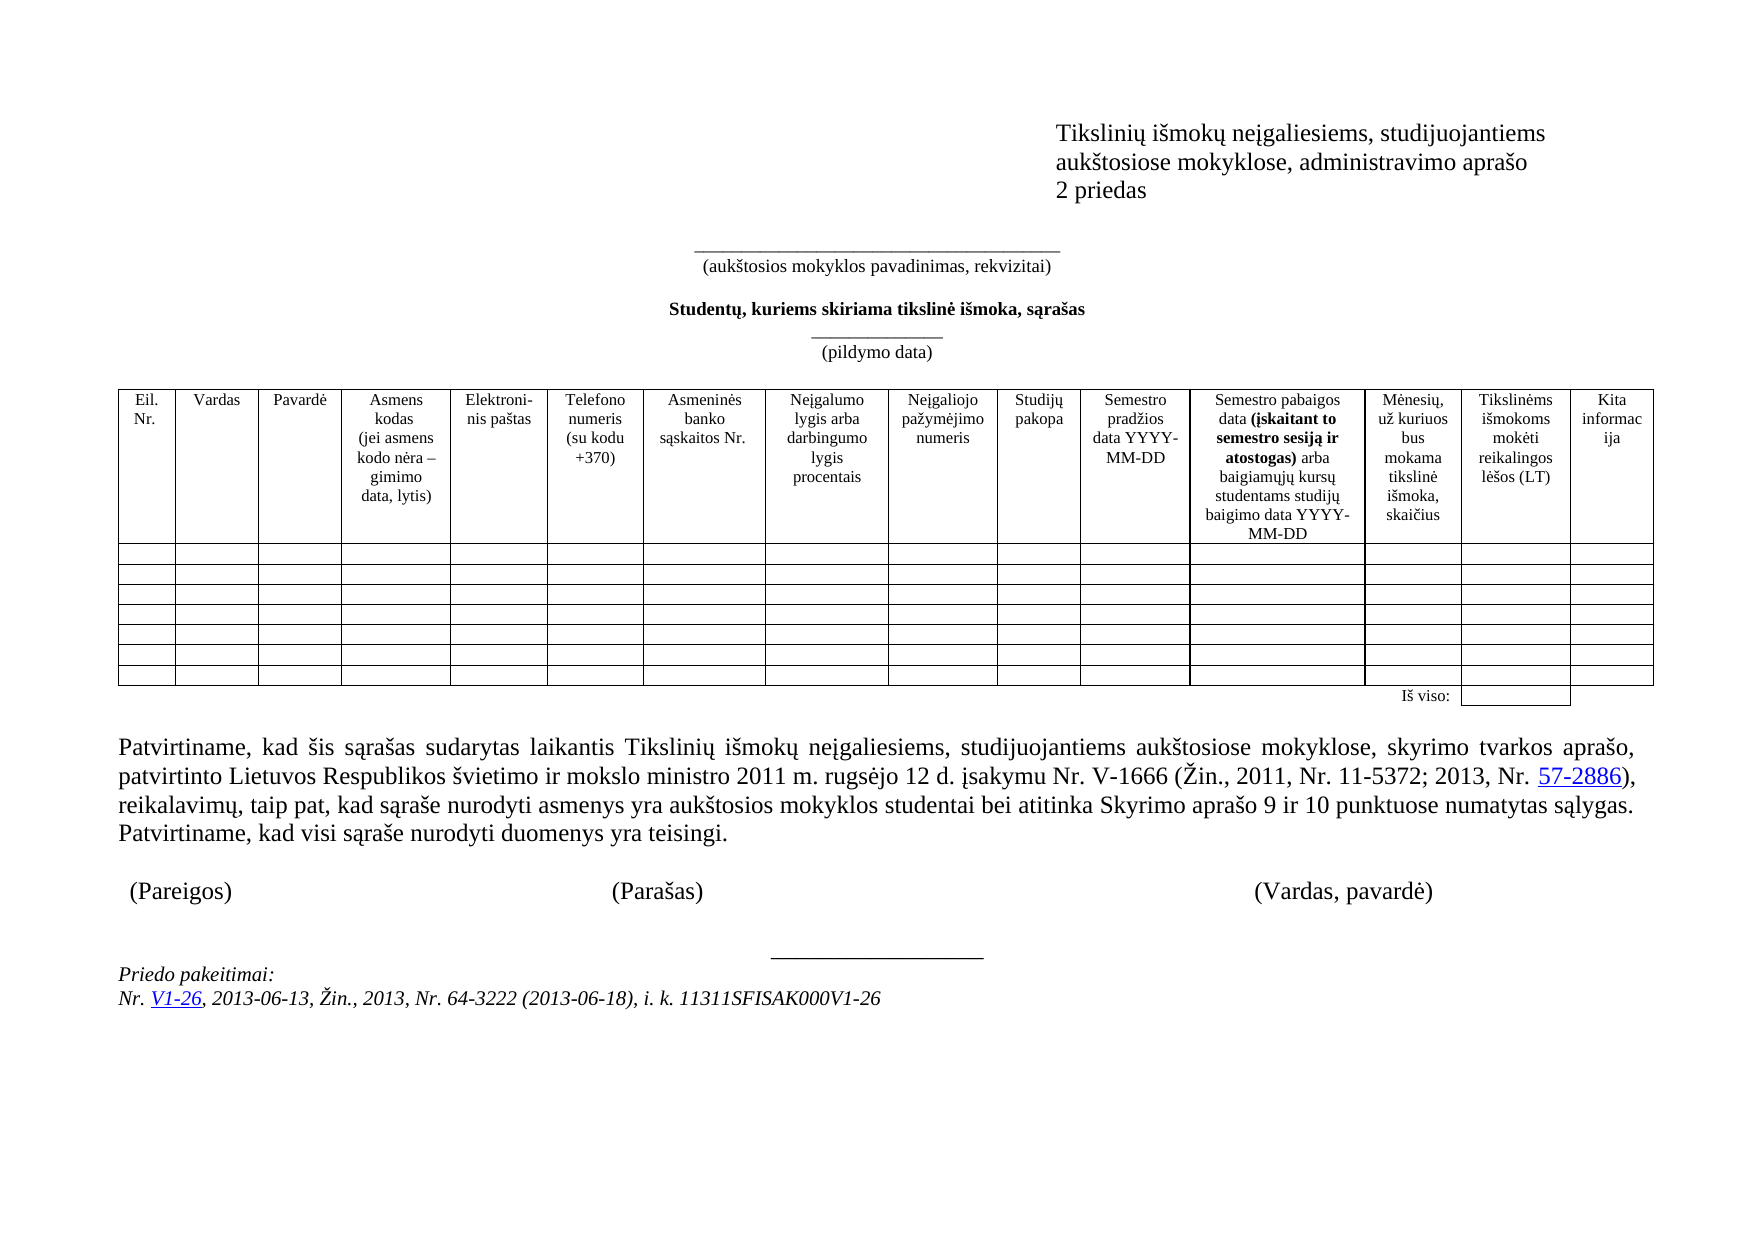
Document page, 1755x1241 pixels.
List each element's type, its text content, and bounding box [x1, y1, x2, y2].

table_cell [1081, 625, 1189, 644]
table_cell [1462, 686, 1570, 705]
table_header Eil. Nr. [119, 390, 175, 543]
table_cell [451, 625, 547, 644]
table_cell [998, 645, 1080, 664]
text Studentų, kuriems skiriama tikslinė išmoka, sąrašas [118, 298, 1636, 319]
text Patvirtiname, kad šis sąrašas sudarytas laikantis Tikslinių išmokų neįgaliesiems, studijuojantiems aukštosiose mokyklose, skyrimo tvarkos aprašo, patvirtinto Lietuvos Respublikos švietimo ir mokslo ministro 2011 m. rugsėjo 12 d. įsakymu Nr. V-1666 (Žin., 2011, Nr. 11-5372; 2013, Nr. 57-2886), reikalavimų, taip pat, kad sąraše nurodyti asmenys yra aukštosios mokyklos studentai bei atitinka Skyrimo aprašo 9 ir 10 punktuose numatytas sąlygas. Patvirtiname, kad visi sąraše nurodyti duomenys yra teisingi. [118, 732, 1636, 847]
table_header Tikslinėms išmokoms mokėti reikalingos lėšos (LT) [1462, 390, 1570, 543]
table_cell [998, 565, 1080, 584]
table_cell [1571, 645, 1653, 664]
table_cell [1081, 544, 1189, 563]
table_cell [1191, 565, 1364, 584]
table_header Studijų pakopa [998, 390, 1080, 543]
table_cell [644, 645, 765, 664]
table_cell [766, 544, 888, 563]
table_cell [451, 645, 547, 664]
table_cell [766, 605, 888, 624]
table_cell [451, 666, 547, 685]
table_cell [119, 544, 175, 563]
table_cell [889, 565, 997, 584]
table_cell [451, 544, 547, 563]
table_cell [1191, 625, 1364, 644]
table_cell [258, 686, 341, 705]
table_cell [1081, 585, 1189, 604]
table_cell [644, 585, 765, 604]
table_cell [1571, 666, 1653, 685]
table_cell [548, 625, 643, 644]
table_cell [259, 565, 341, 584]
table_cell [1366, 605, 1461, 624]
table_cell [1462, 666, 1570, 685]
table_cell [1462, 585, 1570, 604]
table_cell [766, 645, 888, 664]
table_cell [547, 686, 643, 705]
table_header Telefono numeris (su kodu +370) [548, 390, 643, 543]
text ______________ [118, 319, 1636, 341]
table_cell [1571, 544, 1653, 563]
text Priedo pakeitimai: [118, 962, 1636, 986]
table_cell [451, 565, 547, 584]
table_cell [342, 645, 450, 664]
text 2 priedas [1056, 176, 1636, 204]
table_cell [342, 585, 450, 604]
table_cell [1190, 686, 1365, 705]
table_cell [259, 625, 341, 644]
table_cell [1366, 625, 1461, 644]
table_header Neįgaliojo pažymėjimo numeris [889, 390, 997, 543]
table_cell [119, 625, 175, 644]
table_cell [119, 605, 175, 624]
table_cell [259, 544, 341, 563]
table_cell [998, 605, 1080, 624]
table_cell [451, 686, 547, 705]
table_cell [889, 645, 997, 664]
table_cell [1191, 585, 1364, 604]
text (aukštosios mokyklos pavadinimas, rekvizitai) [118, 255, 1636, 276]
table_cell [259, 605, 341, 624]
table_cell [259, 585, 341, 604]
table_cell [1191, 544, 1364, 563]
table_cell [1366, 565, 1461, 584]
table_cell [644, 544, 765, 563]
table_cell [1462, 625, 1570, 644]
table_cell [1366, 666, 1461, 685]
table_header Kita informacija [1571, 390, 1653, 543]
table_cell [889, 585, 997, 604]
table_cell [1462, 565, 1570, 584]
table_cell [119, 565, 175, 584]
table_cell [998, 666, 1080, 685]
table_cell [1462, 605, 1570, 624]
text _______________________________________ [118, 233, 1636, 255]
table_cell [1081, 605, 1189, 624]
table_cell [548, 565, 643, 584]
table_cell [766, 625, 888, 644]
table_cell [176, 645, 258, 664]
table_cell [548, 645, 643, 664]
table_cell [176, 565, 258, 584]
table_cell [889, 605, 997, 624]
table_cell [998, 686, 1081, 705]
table_cell [1462, 645, 1570, 664]
table_cell [1191, 645, 1364, 664]
table_cell [1081, 645, 1189, 664]
table_cell [342, 666, 450, 685]
table_cell [1571, 605, 1653, 624]
table_header Asmens kodas (jei asmens kodo nėra – gimimo data, lytis) [342, 390, 450, 543]
table_cell [1462, 544, 1570, 563]
text Tikslinių išmokų neįgaliesiems, studijuojantiems aukštosiose mokyklose, administravimo aprašo [1056, 118, 1636, 176]
text Nr. V1-26, 2013-06-13, Žin., 2013, Nr. 64-3222 (2013-06-18), i. k. 11311SFISAK000V1-26 [118, 986, 1636, 1010]
table_cell [176, 544, 258, 563]
table_cell [644, 666, 765, 685]
table_cell [119, 666, 175, 685]
table_cell [766, 666, 888, 685]
table_cell [766, 686, 888, 705]
table_cell [342, 565, 450, 584]
table_cell [341, 686, 451, 705]
table_header Neįgalumo lygis arba darbingumo lygis procentais [766, 390, 888, 543]
table_cell [644, 625, 765, 644]
table_header Asmeninės banko sąskaitos Nr. [644, 390, 765, 543]
table_cell [889, 625, 997, 644]
table_header Pavardė [259, 390, 341, 543]
table_cell [119, 645, 175, 664]
table_cell [259, 645, 341, 664]
table_header Vardas [176, 390, 258, 543]
table_cell [1081, 686, 1190, 705]
table_cell [176, 666, 258, 685]
table_cell [119, 585, 175, 604]
table_cell [1191, 605, 1364, 624]
table_cell [1081, 565, 1189, 584]
table_cell [1366, 544, 1461, 563]
table_cell [548, 666, 643, 685]
table_cell [998, 585, 1080, 604]
table_cell [766, 565, 888, 584]
table_cell [451, 585, 547, 604]
table_cell [1571, 565, 1653, 584]
text (pildymo data) [118, 341, 1636, 362]
table_cell [176, 605, 258, 624]
table_cell [889, 666, 997, 685]
table_cell [766, 585, 888, 604]
table_header (Vardas, pavardė) [1243, 876, 1653, 905]
table_header Elektroni-nis paštas [451, 390, 547, 543]
table_cell [998, 625, 1080, 644]
table_cell [259, 666, 341, 685]
table_header Semestro pradžios data YYYY-MM-DD [1081, 390, 1189, 543]
table_cell [1191, 666, 1364, 685]
table_cell [342, 605, 450, 624]
table_cell [1366, 645, 1461, 664]
table_cell [1571, 625, 1653, 644]
table_cell [644, 565, 765, 584]
table_cell [175, 686, 258, 705]
table_cell [342, 625, 450, 644]
table_cell [548, 544, 643, 563]
table_header Mėnesių, už kuriuos bus mokama tikslinė išmoka, skaičius [1366, 390, 1461, 543]
table_header (Pareigos) [118, 876, 600, 905]
table_cell [342, 544, 450, 563]
table_cell [644, 605, 765, 624]
text _________________ [118, 933, 1636, 962]
table_cell [889, 544, 997, 563]
table_header (Parašas) [600, 876, 1243, 905]
table_cell Iš viso: [1365, 686, 1461, 705]
table_cell [998, 544, 1080, 563]
table_cell [451, 605, 547, 624]
table_cell [548, 585, 643, 604]
table_cell [1366, 585, 1461, 604]
table_cell [1571, 686, 1653, 705]
table_cell [643, 686, 766, 705]
table_cell [176, 585, 258, 604]
table_cell [176, 625, 258, 644]
table_cell [118, 686, 175, 705]
table_cell [1571, 585, 1653, 604]
table_cell [548, 605, 643, 624]
table_cell [888, 686, 997, 705]
table_cell [1081, 666, 1189, 685]
table_header Semestro pabaigos data (įskaitant to semestro sesiją ir atostogas) arba baigiamųjų kursų studentams studijų baigimo data YYYY-MM-DD [1191, 390, 1364, 543]
